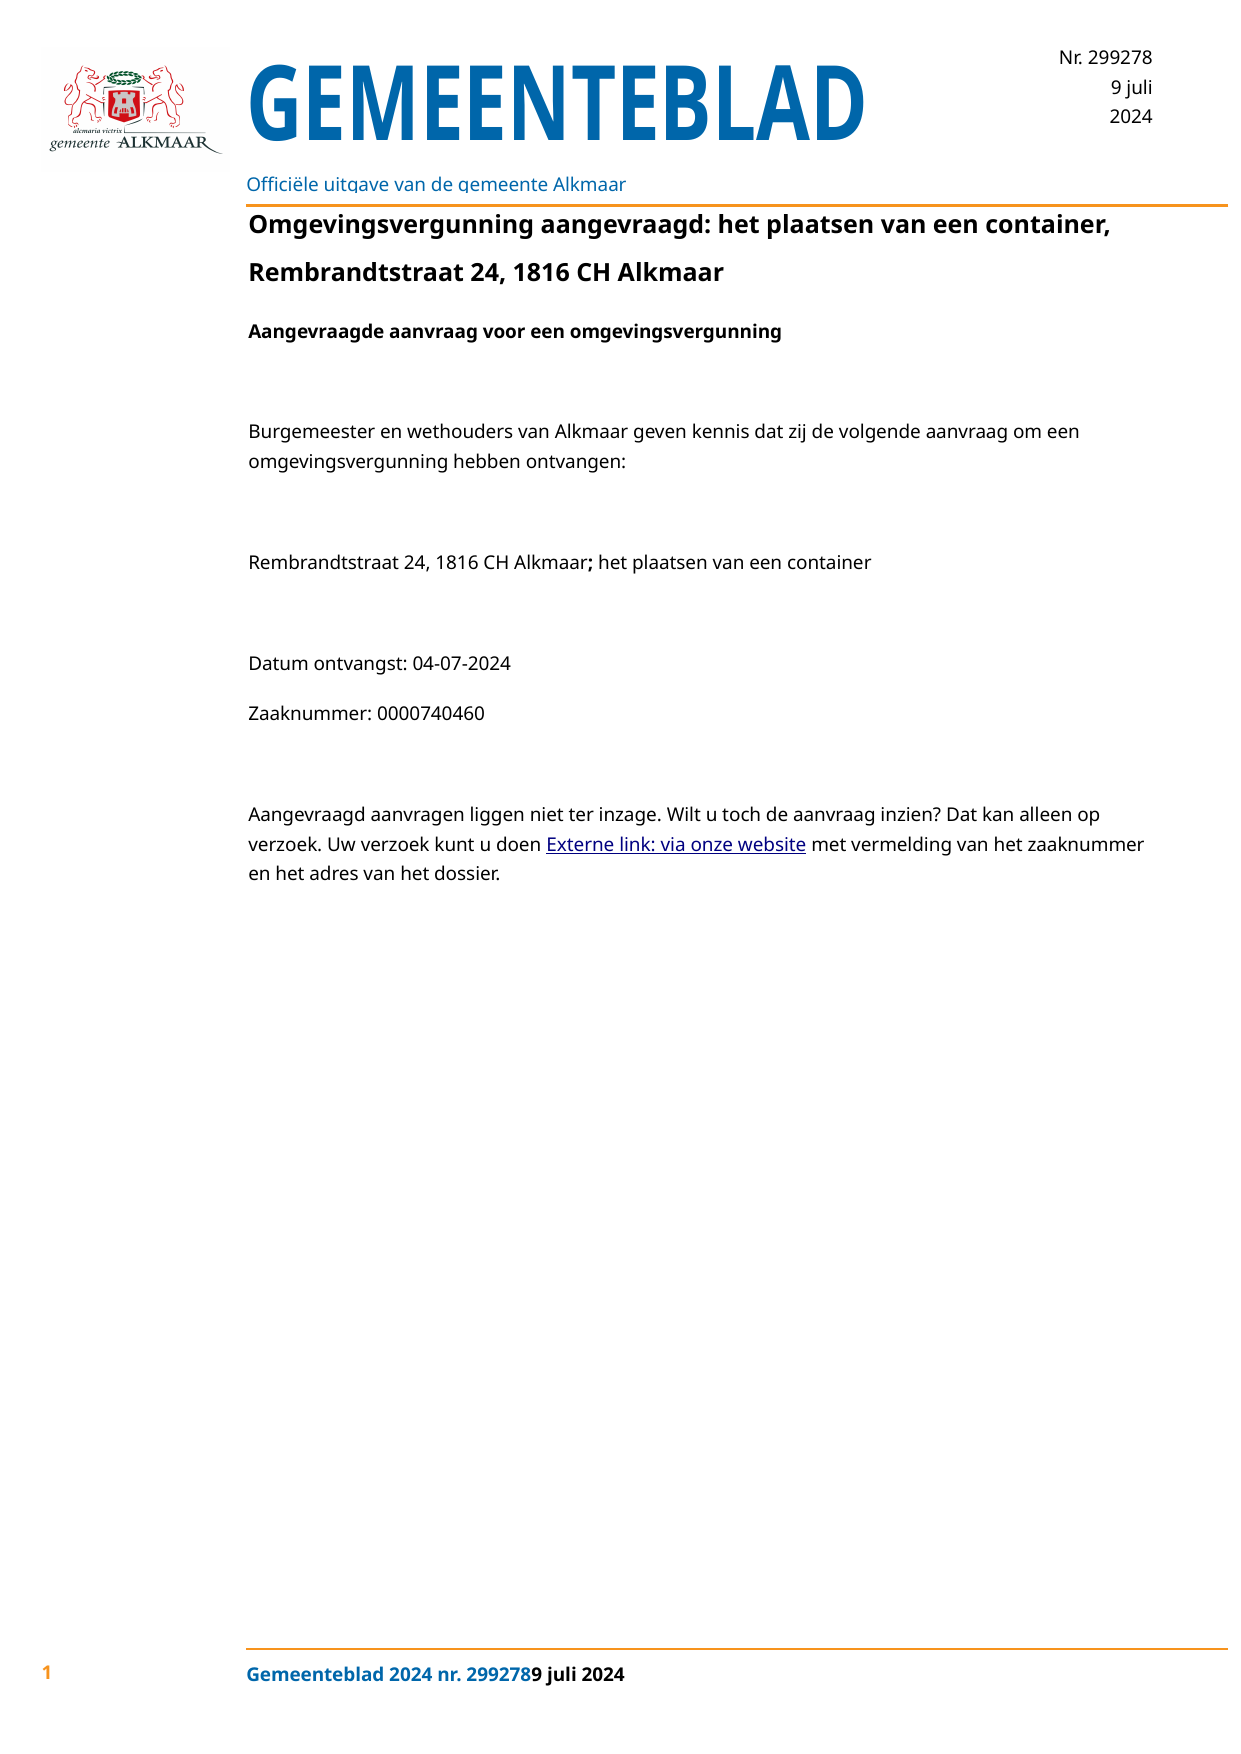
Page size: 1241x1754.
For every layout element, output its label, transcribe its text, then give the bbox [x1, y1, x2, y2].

text Burgemeester en wethouders van Alkmaar geven kennis dat zij de volgende aanvraag om een omgevingsvergunning hebben ontvangen: [248, 419, 1152, 474]
text Aangevraagde aanvraag voor een omgevingsvergunning [248, 318, 1152, 344]
text Zaaknummer: 0000740460 [248, 700, 1152, 726]
text Datum ontvangst: 04-07-2024 [248, 650, 1152, 676]
text Aangevraagd aanvragen liggen niet ter inzage. Wilt u toch de aanvraag inzien? Dat kan alleen op verzoek. Uw verzoek kunt u doen Externe link: via onze website met vermelding van het zaaknummer en het adres van het dossier. [248, 801, 1152, 886]
picture [41, 47, 231, 172]
text Omgevingsvergunning aangevraagd: het plaatsen van een container, Rembrandtstraat 24, 1816 CH Alkmaar [248, 207, 1152, 288]
text Rembrandtstraat 24, 1816 CH Alkmaar; het plaatsen van een container [248, 549, 1152, 575]
